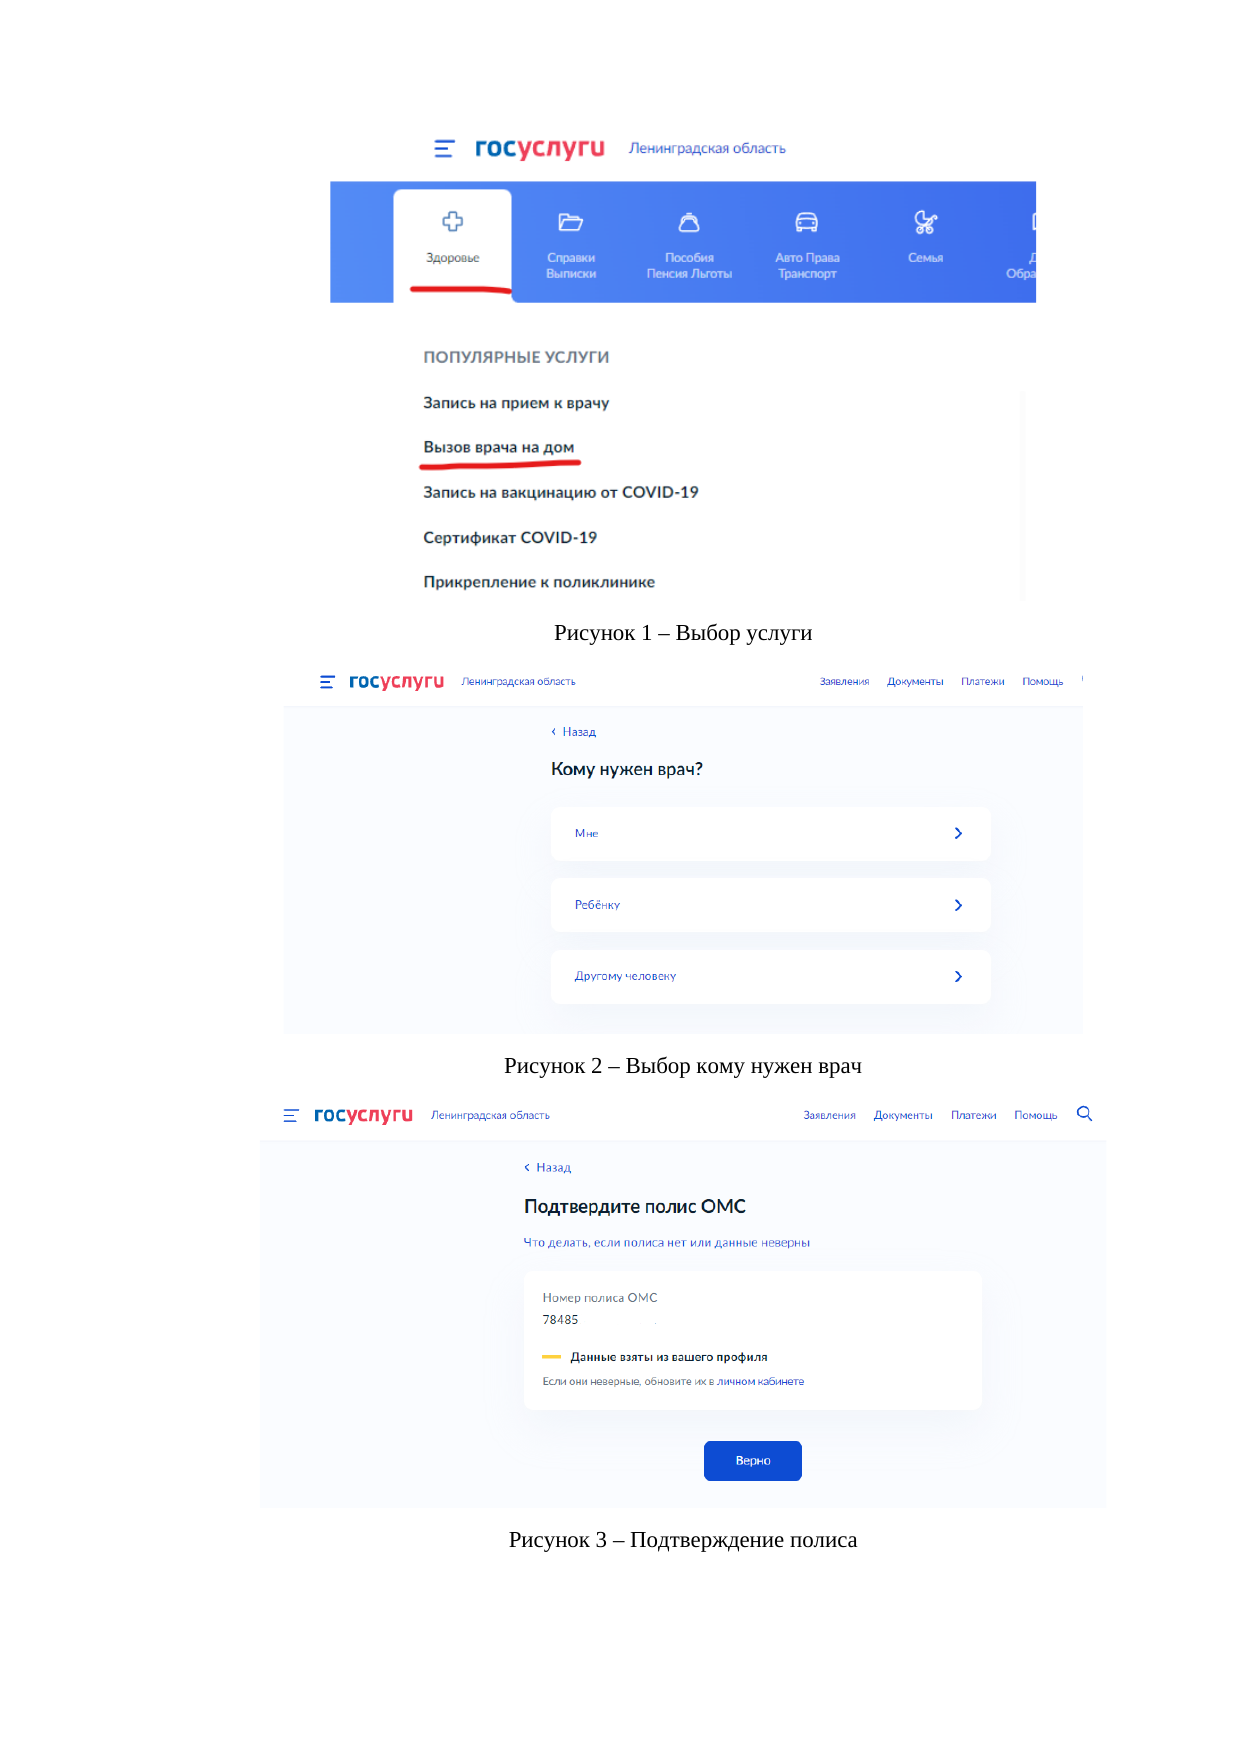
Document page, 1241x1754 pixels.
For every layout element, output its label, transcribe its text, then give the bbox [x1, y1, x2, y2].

text Рисунок 1 – Выбор услуги [215, 619, 1152, 646]
picture [283, 664, 1083, 1034]
picture [330, 118, 1037, 601]
text Рисунок 3 – Подтверждение полиса [215, 1526, 1152, 1552]
text Рисунок 2 – Выбор кому нужен врач [215, 1052, 1152, 1079]
picture [259, 1097, 1107, 1508]
